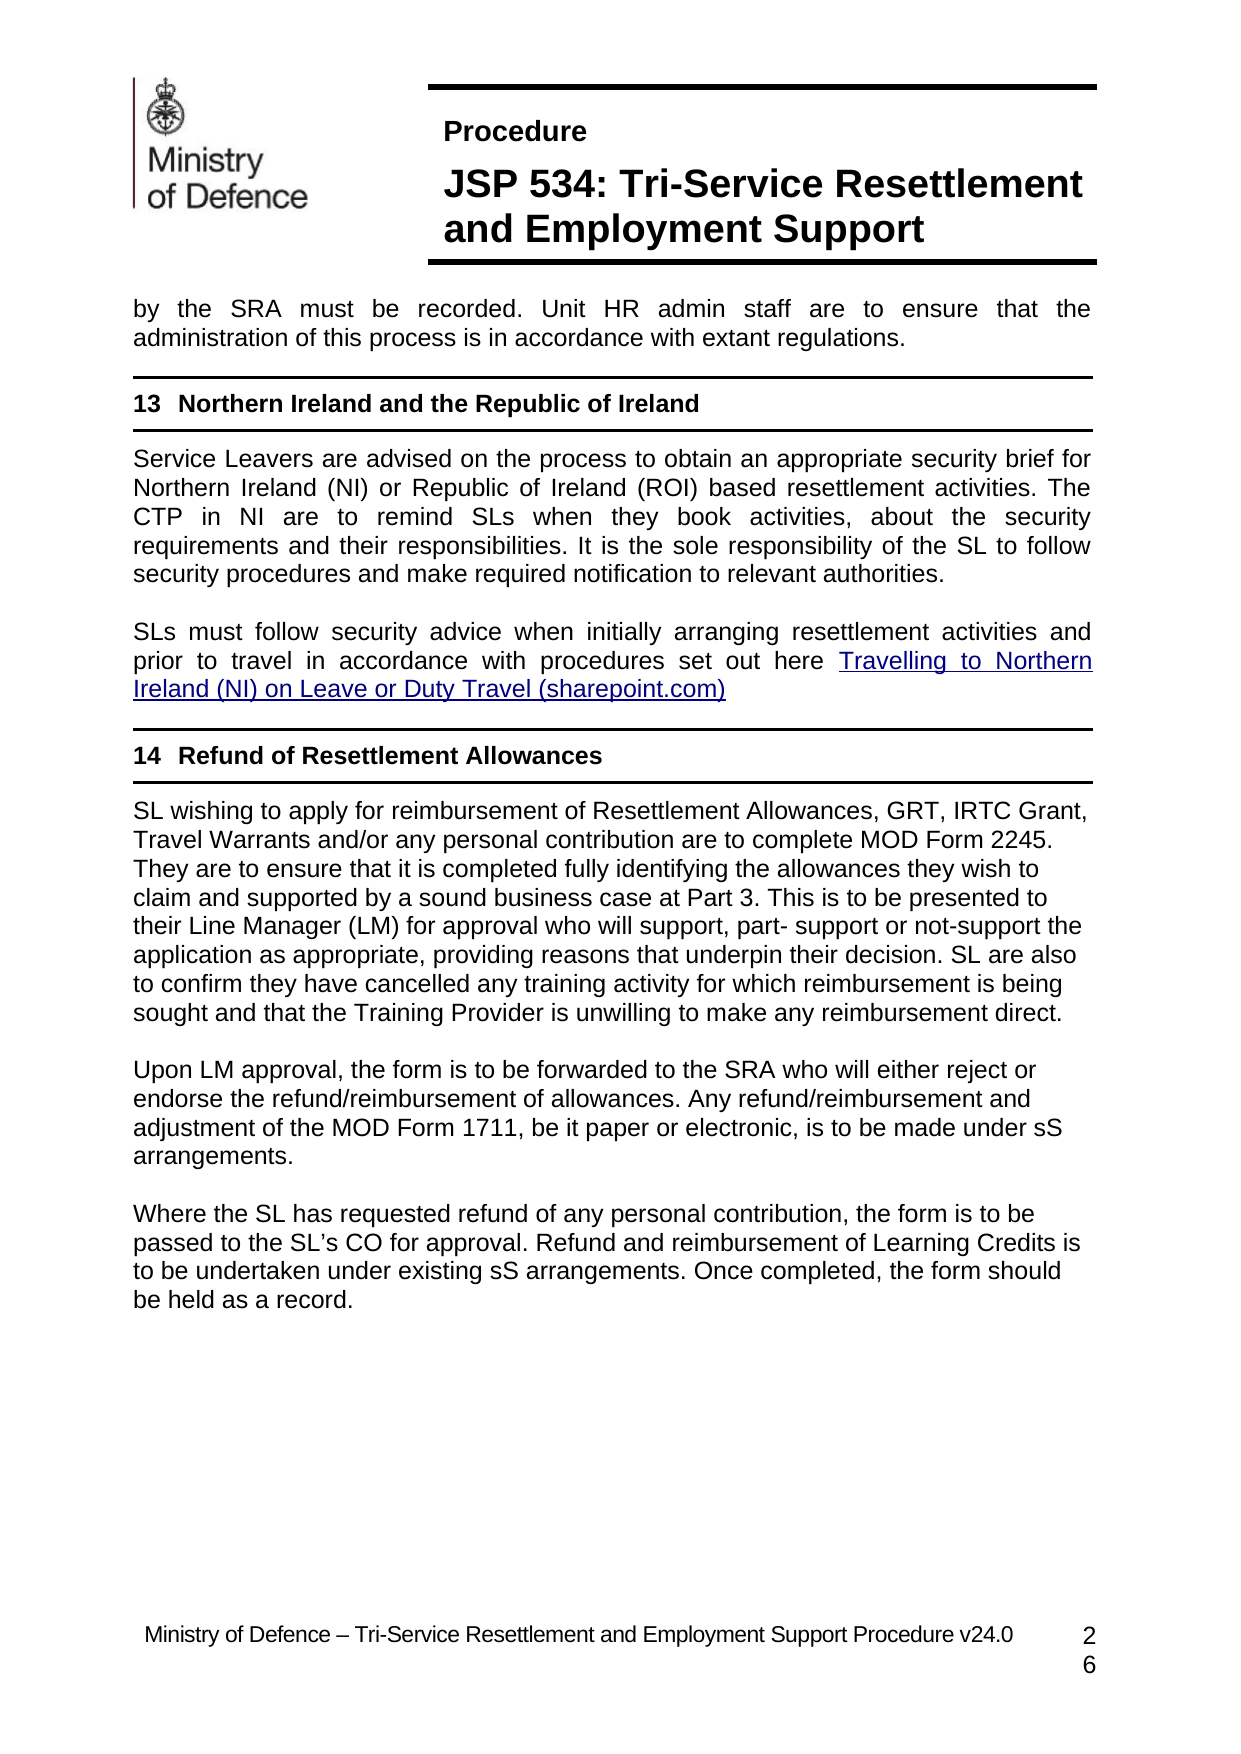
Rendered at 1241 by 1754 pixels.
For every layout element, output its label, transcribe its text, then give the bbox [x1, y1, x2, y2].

text SLs must follow security advice when initially arranging resettlement activities and prior to travel in accordance with procedures set out here Travelling to Northern Ireland (NI) on Leave or Duty Travel (sharepoint.com) [133, 617, 1093, 703]
text Service Leavers are advised on the process to obtain an appropriate security brief for Northern Ireland (NI) or Republic of Ireland (ROI) based resettlement activities. The CTP in NI are to remind SLs when they book activities, about the security requirements and their responsibilities. It is the sole responsibility of the SL to follow security procedures and make required notification to relevant authorities. [133, 444, 1093, 588]
text Where the SL has requested refund of any personal contribution, the form is to be passed to the SL’s CO for approval. Refund and reimbursement of Learning Credits is to be undertaken under existing sS arrangements. Once completed, the form should be held as a record. [133, 1199, 1093, 1314]
text Upon LM approval, the form is to be forwarded to the SRA who will either reject or endorse the refund/reimbursement of allowances. Any refund/reimbursement and adjustment of the MOD Form 1711, be it paper or electronic, is to be made under sS arrangements. [133, 1055, 1093, 1170]
subtitle Refund of Resettlement Allowances [133, 731, 1093, 781]
text SL wishing to apply for reimbursement of Resettlement Allowances, GRT, IRTC Grant, Travel Warrants and/or any personal contribution are to complete MOD Form 2245. They are to ensure that it is completed fully identifying the allowances they wish to claim and supported by a sound business case at Part 3. This is to be presented to their Line Manager (LM) for approval who will support, part- support or not-support the application as appropriate, providing reasons that underpin their decision. SL are also to confirm they have cancelled any training activity for which reimbursement is being sought and that the Training Provider is unwilling to make any reimbursement direct. [133, 796, 1093, 1026]
text by the SRA must be recorded. Unit HR admin staff are to ensure that the administration of this process is in accordance with extant regulations. [133, 294, 1093, 351]
subtitle Northern Ireland and the Republic of Ireland [133, 379, 1093, 429]
